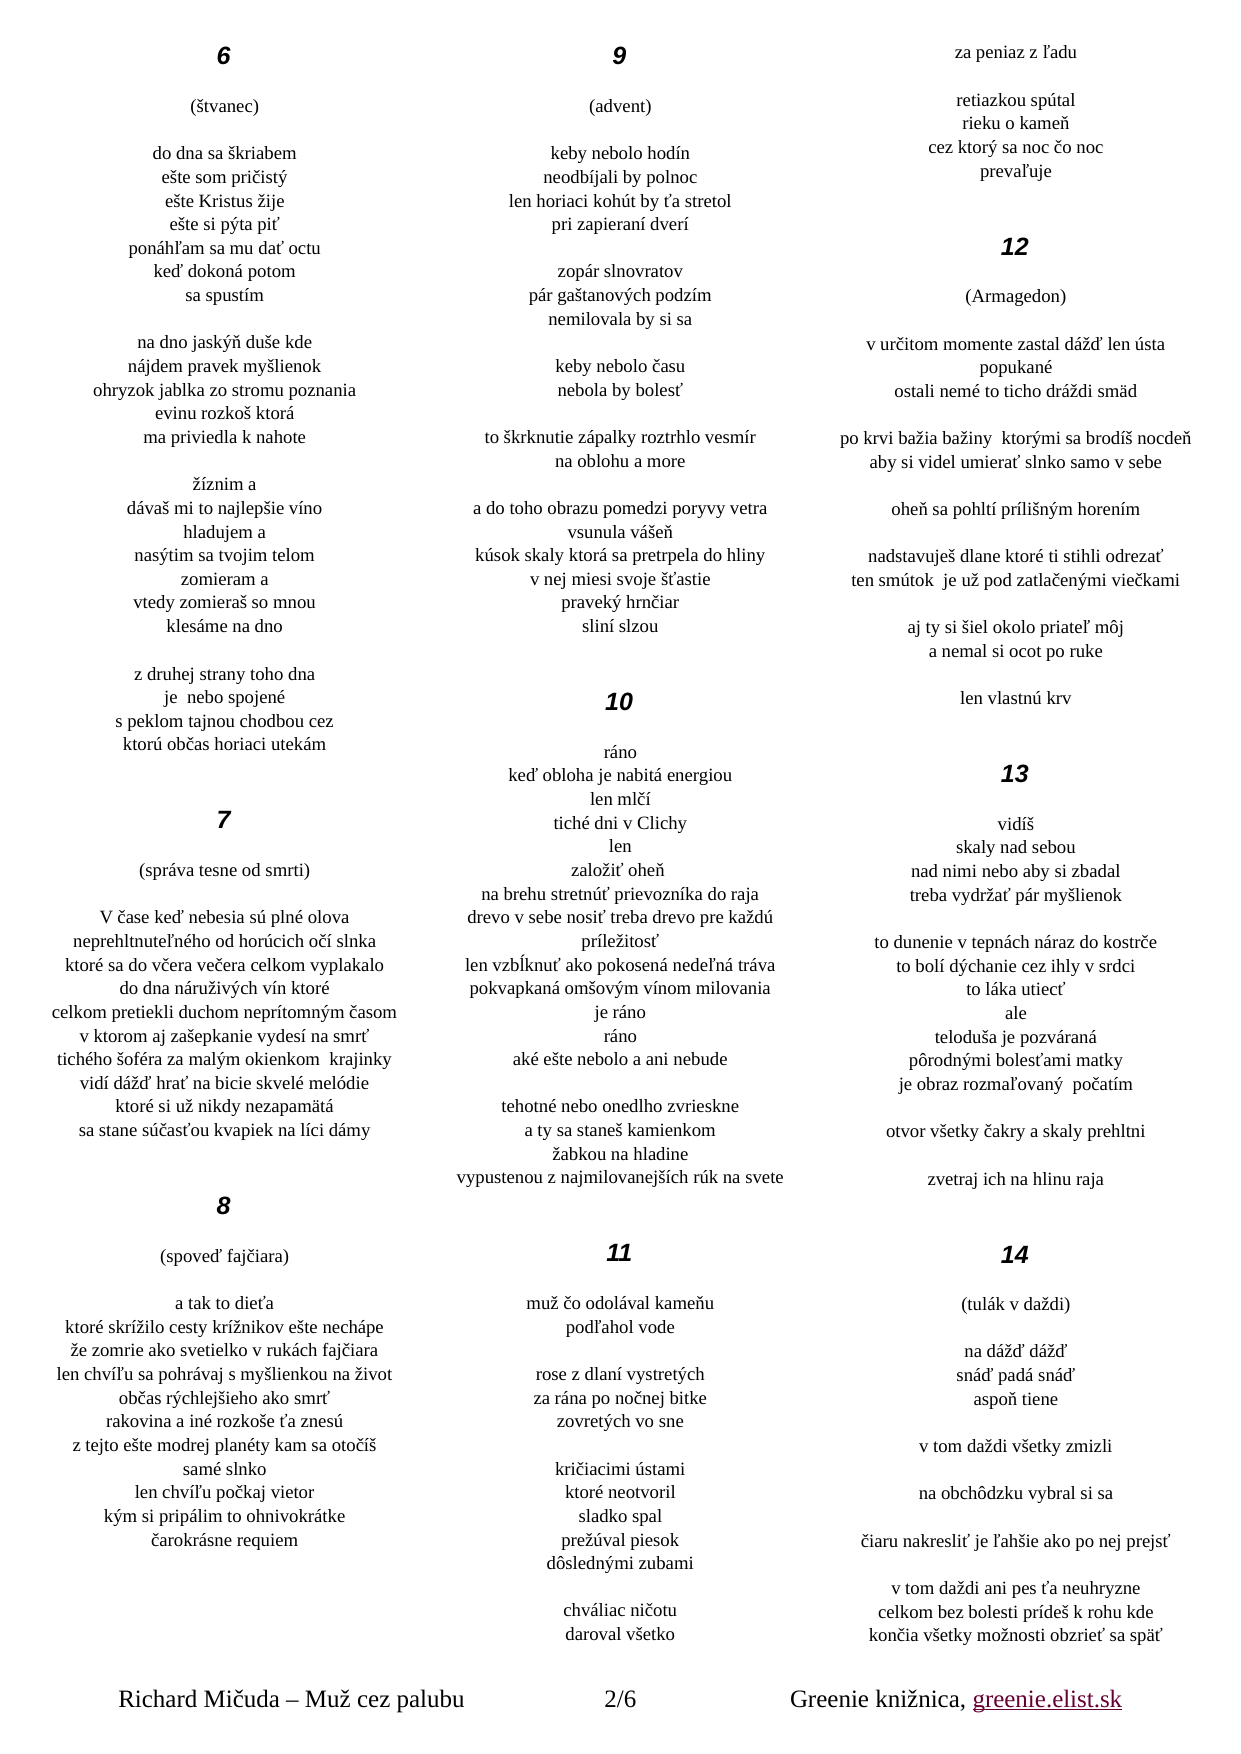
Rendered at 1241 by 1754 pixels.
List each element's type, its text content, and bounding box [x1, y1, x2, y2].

text vidí dážď hrať na bicie skvelé melódie [41, 1072, 408, 1093]
text sa spustím [41, 284, 408, 306]
text nad nimi nebo aby si zbadal [833, 860, 1199, 882]
text z druhej strany toho dna [41, 662, 408, 684]
text tiché dni v Clichy [437, 812, 803, 833]
text v tom daždi všetky zmizli [833, 1435, 1199, 1457]
text ohryzok jablka zo stromu poznania [41, 379, 408, 400]
text to škrknutie zápalky roztrhlo vesmír [437, 426, 803, 447]
text ma priviedla k nahote [41, 426, 408, 447]
text chváliac ničotu [437, 1599, 803, 1621]
text samé slnko [41, 1457, 408, 1479]
text ešte si pýta piť [41, 213, 408, 235]
text pár gaštanových podzím [437, 284, 803, 306]
text drevo v sebe nosiť treba drevo pre každú príležitosť [437, 906, 803, 951]
text ráno [437, 1024, 803, 1046]
text prevaľuje [833, 159, 1199, 181]
text a ty sa staneš kamienkom [437, 1119, 803, 1141]
text daroval všetko [437, 1623, 803, 1644]
text a do toho obrazu pomedzi poryvy vetra [437, 497, 803, 518]
text (Armagedon) [833, 285, 1199, 307]
text hladujem a [41, 521, 408, 542]
text na dno jaskýň duše kde [41, 331, 408, 353]
subtitle 11 [437, 1238, 803, 1267]
text len [437, 835, 803, 857]
text aj ty si šiel okolo priateľ môj [833, 616, 1199, 638]
text oheň sa pohltí prílišným horením [833, 498, 1199, 519]
text žíznim a [41, 473, 408, 495]
text a tak to dieťa [41, 1292, 408, 1313]
text len vlastnú krv [833, 687, 1199, 709]
text cez ktorý sa noc čo noc [833, 136, 1199, 157]
text ešte Kristus žije [41, 189, 408, 211]
text s peklom tajnou chodbou cez [41, 710, 408, 731]
text len chvíľu počkaj vietor [41, 1481, 408, 1503]
subtitle 7 [41, 805, 408, 834]
text v ktorom aj zašepkanie vydesí na smrť [41, 1024, 408, 1046]
text aspoň tiene [833, 1388, 1199, 1409]
text V čase keď nebesia sú plné olova [41, 906, 408, 928]
text keby nebolo hodín [437, 142, 803, 164]
text tehotné nebo onedlho zvrieskne [437, 1095, 803, 1117]
text tichého šoféra za malým okienkom krajinky [41, 1048, 408, 1070]
text založiť oheň [437, 859, 803, 881]
text podľahol vode [437, 1316, 803, 1337]
text po krvi bažia bažiny ktorými sa brodíš nocdeň [833, 427, 1199, 449]
text ktorú občas horiaci utekám [41, 733, 408, 755]
text len horiaci kohút by ťa stretol [437, 189, 803, 211]
subtitle 12 [833, 232, 1199, 260]
text praveký hrnčiar [437, 591, 803, 613]
text ktoré sa do včera večera celkom vyplakalo [41, 953, 408, 975]
text celkom pretiekli duchom neprítomným časom [41, 1001, 408, 1022]
text za rána po nočnej bitke [437, 1387, 803, 1408]
text a nemal si ocot po ruke [833, 640, 1199, 661]
text do dna náruživých vín ktoré [41, 977, 408, 999]
text je ráno [437, 1001, 803, 1022]
text zovretých vo sne [437, 1410, 803, 1432]
text rieku o kameň [833, 112, 1199, 134]
text pôrodnými bolesťami matky [833, 1049, 1199, 1071]
text ten smútok je už pod zatlačenými viečkami [833, 569, 1199, 591]
text je obraz rozmaľovaný počatím [833, 1073, 1199, 1094]
text sladko spal [437, 1505, 803, 1526]
text pokvapkaná omšovým vínom milovania [437, 977, 803, 999]
text končia všetky možnosti obzrieť sa späť [833, 1624, 1199, 1646]
text (tulák v daždi) [833, 1293, 1199, 1315]
text teloduša je pozváraná [833, 1026, 1199, 1047]
subtitle 14 [833, 1239, 1199, 1268]
text keď obloha je nabitá energiou [437, 764, 803, 786]
text nasýtim sa tvojim telom [41, 544, 408, 566]
text sa stane súčasťou kvapiek na líci dámy [41, 1119, 408, 1141]
text nadstavuješ dlane ktoré ti stihli odrezať [833, 545, 1199, 567]
text ostali nemé to ticho dráždi smäd [833, 380, 1199, 401]
text (správa tesne od smrti) [41, 859, 408, 881]
text aby si videl umierať slnko samo v sebe [833, 451, 1199, 472]
text zvetraj ich na hlinu raja [833, 1167, 1199, 1189]
text na brehu stretnúť prievozníka do raja [437, 883, 803, 904]
text ešte som pričistý [41, 166, 408, 187]
text žabkou na hladine [437, 1143, 803, 1164]
text dôslednými zubami [437, 1552, 803, 1574]
text treba vydržať pár myšlienok [833, 884, 1199, 905]
text retiazkou spútal [833, 89, 1199, 110]
text na dážď dážď [833, 1340, 1199, 1362]
text len vzbĺknuť ako pokosená nedeľná tráva [437, 953, 803, 975]
text nebola by bolesť [437, 379, 803, 400]
text vtedy zomieraš so mnou [41, 591, 408, 613]
text (spoveď fajčiara) [41, 1245, 408, 1266]
text neodbíjali by polnoc [437, 166, 803, 187]
text muž čo odolával kameňu [437, 1292, 803, 1313]
text kúsok skaly ktorá sa pretrpela do hliny [437, 544, 803, 566]
text (štvanec) [41, 95, 408, 116]
text rose z dlaní vystretých [437, 1363, 803, 1384]
text nájdem pravek myšlienok [41, 355, 408, 377]
subtitle 10 [437, 687, 803, 716]
text kým si pripálim to ohnivokrátke [41, 1505, 408, 1526]
text celkom bez bolesti prídeš k rohu kde [833, 1601, 1199, 1622]
text čiaru nakresliť je ľahšie ako po nej prejsť [833, 1529, 1199, 1551]
text nemilovala by si sa [437, 308, 803, 329]
text (advent) [437, 95, 803, 116]
text ponáhľam sa mu dať octu [41, 237, 408, 258]
text v určitom momente zastal dážď len ústa popukané [833, 332, 1199, 378]
text v tom daždi ani pes ťa neuhryzne [833, 1577, 1199, 1598]
subtitle 13 [833, 759, 1199, 788]
subtitle 8 [41, 1191, 408, 1220]
text keby nebolo času [437, 355, 803, 377]
text kričiacimi ústami [437, 1457, 803, 1479]
text neprehltnuteľného od horúcich očí slnka [41, 930, 408, 951]
text ale [833, 1002, 1199, 1023]
text zomieram a [41, 568, 408, 589]
text aké ešte nebolo a ani nebude [437, 1048, 803, 1070]
text z tejto ešte modrej planéty kam sa otočíš [41, 1434, 408, 1455]
text skaly nad sebou [833, 836, 1199, 858]
text klesáme na dno [41, 615, 408, 637]
text je nebo spojené [41, 686, 408, 708]
text za peniaz z ľadu [833, 41, 1199, 63]
text na obchôdzku vybral si sa [833, 1482, 1199, 1504]
subtitle 6 [41, 41, 408, 70]
text ktoré si už nikdy nezapamätá [41, 1095, 408, 1117]
text len mlčí [437, 788, 803, 809]
text len chvíľu sa pohrávaj s myšlienkou na život [41, 1363, 408, 1384]
text to dunenie v tepnách náraz do kostrče [833, 931, 1199, 953]
text občas rýchlejšieho ako smrť [41, 1387, 408, 1408]
text prežúval piesok [437, 1528, 803, 1550]
text rakovina a iné rozkoše ťa znesú [41, 1410, 408, 1432]
text vsunula vášeň [437, 521, 803, 542]
text keď dokoná potom [41, 260, 408, 282]
text že zomrie ako svetielko v rukách fajčiara [41, 1339, 408, 1361]
subtitle 9 [437, 41, 803, 70]
text to láka utiecť [833, 978, 1199, 1000]
text ráno [437, 741, 803, 762]
text do dna sa škriabem [41, 142, 408, 164]
text snáď padá snáď [833, 1364, 1199, 1386]
text dávaš mi to najlepšie víno [41, 497, 408, 518]
text v nej miesi svoje šťastie [437, 568, 803, 589]
text ktoré neotvoril [437, 1481, 803, 1503]
text to bolí dýchanie cez ihly v srdci [833, 955, 1199, 976]
text čarokrásne requiem [41, 1528, 408, 1550]
text zopár slnovratov [437, 260, 803, 282]
text sliní slzou [437, 615, 803, 637]
text na oblohu a more [437, 449, 803, 471]
text pri zapieraní dverí [437, 213, 803, 235]
text vidíš [833, 813, 1199, 834]
text otvor všetky čakry a skaly prehltni [833, 1120, 1199, 1142]
text vypustenou z najmilovanejších rúk na svete [437, 1166, 803, 1188]
text evinu rozkoš ktorá [41, 402, 408, 424]
text ktoré skrížilo cesty krížnikov ešte nechápe [41, 1316, 408, 1337]
